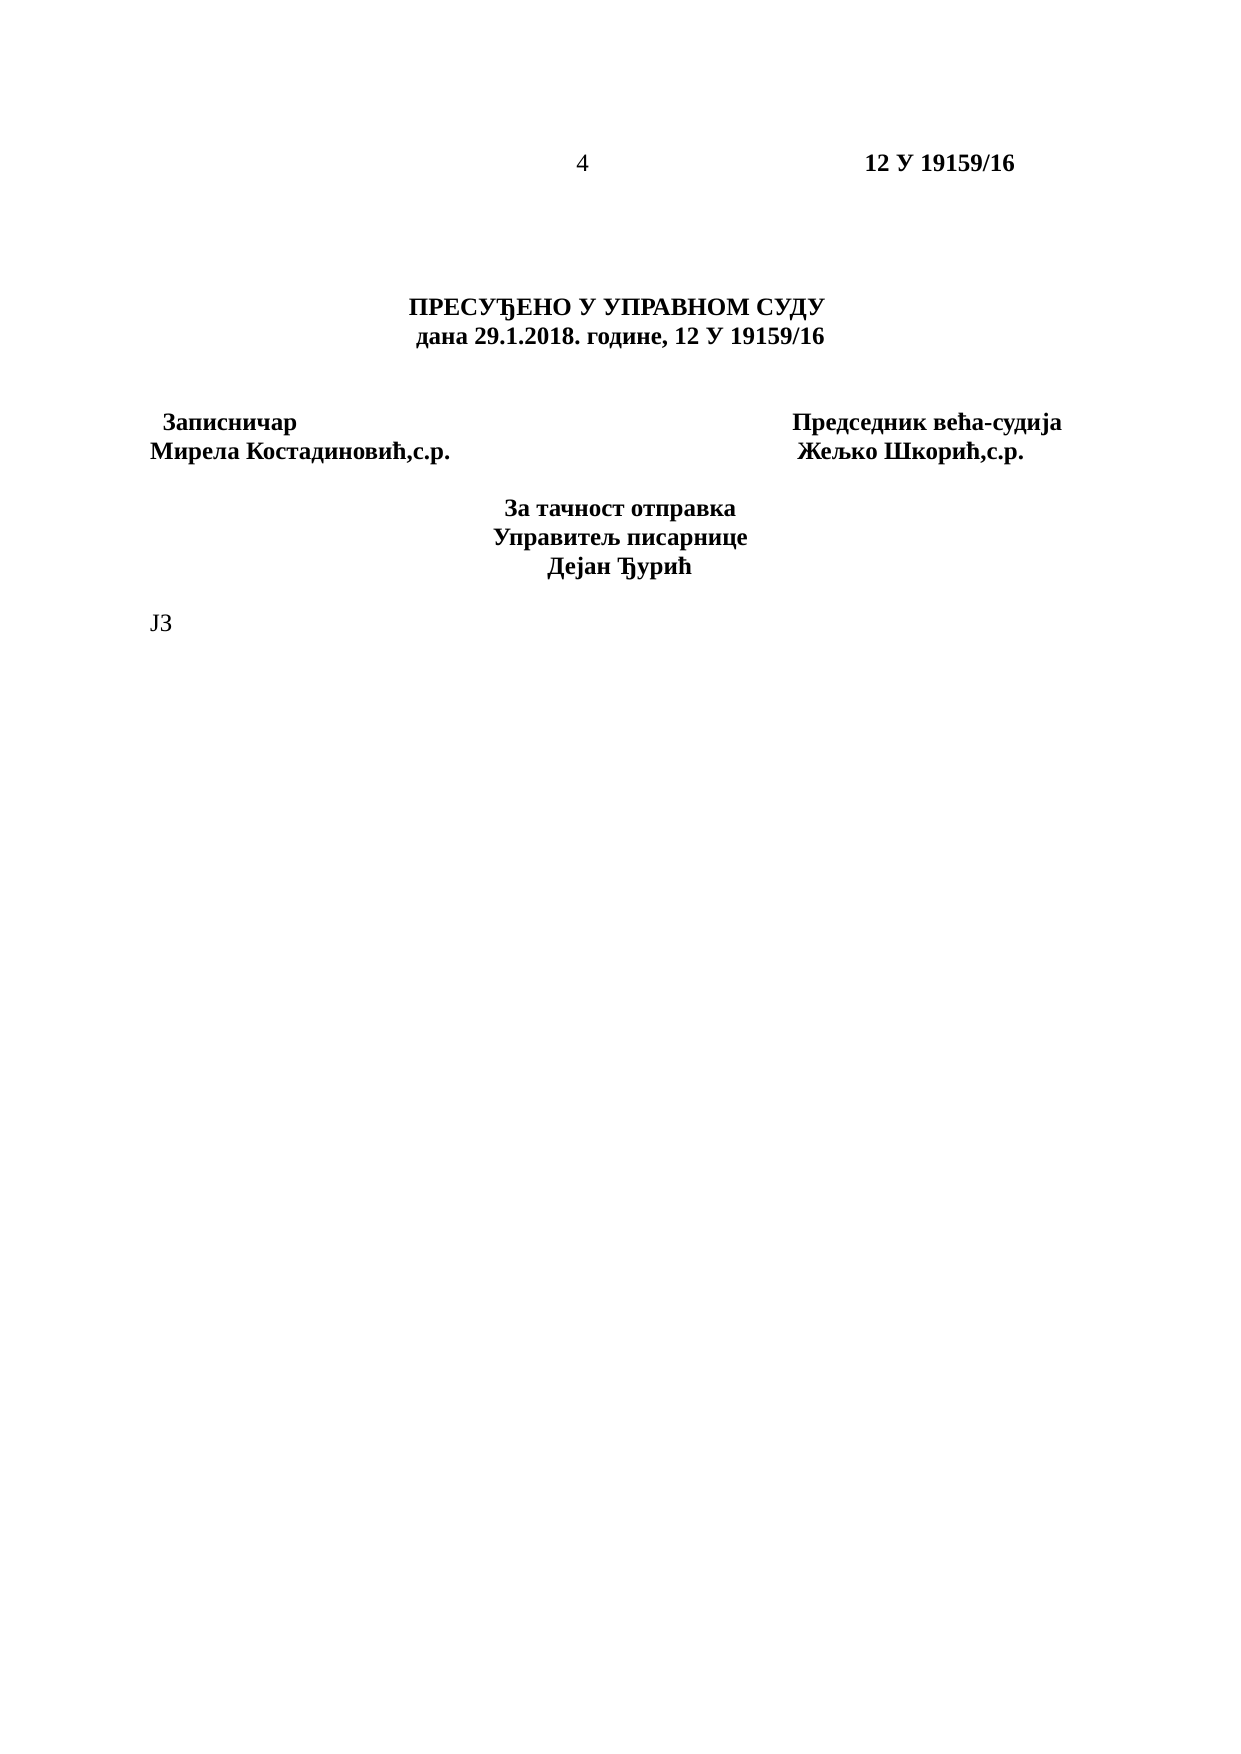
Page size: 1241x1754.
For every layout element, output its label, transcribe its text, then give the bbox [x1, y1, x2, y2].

text Управитељ писарнице [150, 522, 1090, 551]
text ЈЗ [150, 608, 1089, 637]
text дана 29.1.2018. године, 12 У 19159/16 [150, 321, 1090, 349]
text Записничар Председник већа-судија [150, 407, 1090, 436]
text За тачност отправка [150, 493, 1090, 522]
text Дејан Ђурић [150, 551, 1089, 579]
text ПРЕСУЂЕНО У УПРАВНОМ СУДУ [150, 292, 1090, 321]
text Мирела Костадиновић,с.р. Жељко Шкорић,с.р. [150, 436, 1090, 464]
